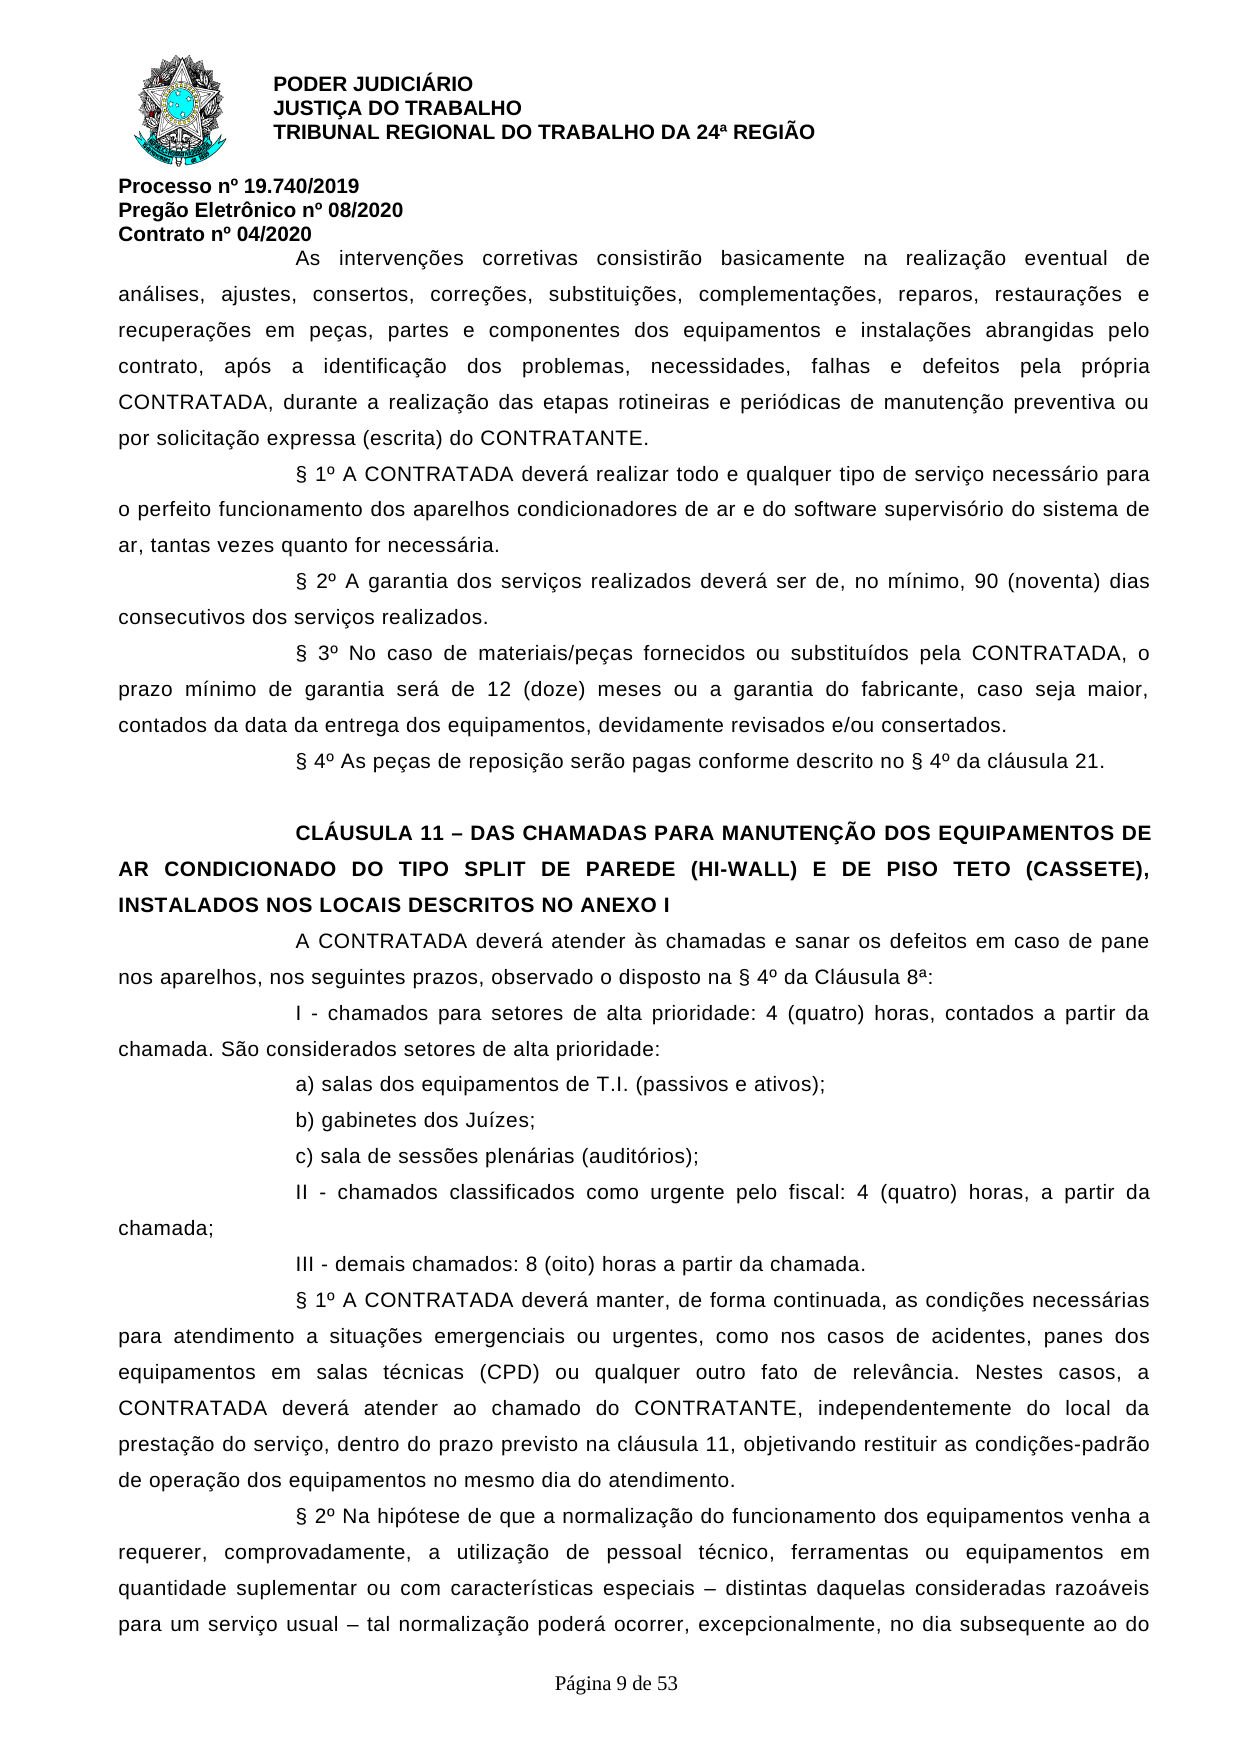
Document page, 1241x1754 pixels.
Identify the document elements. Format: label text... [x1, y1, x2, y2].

text b) gabinetes dos Juízes; [118, 1108, 1152, 1132]
text § 2º A garantia dos serviços realizados deverá ser de, no mínimo, 90 (noventa) dias consecutivos dos serviços realizados. [118, 569, 1152, 629]
text § 1º A CONTRATADA deverá manter, de forma continuada, as condições necessárias para atendimento a situações emergenciais ou urgentes, como nos casos de acidentes, panes dos equipamentos em salas técnicas (CPD) ou qualquer outro fato de relevância. Nestes casos, a CONTRATADA deverá atender ao chamado do CONTRATANTE, independentemente do local da prestação do serviço, dentro do prazo previsto na cláusula 11, objetivando restituir as condições-padrão de operação dos equipamentos no mesmo dia do atendimento. [118, 1288, 1152, 1492]
text c) sala de sessões plenárias (auditórios); [118, 1144, 1152, 1168]
text a) salas dos equipamentos de T.I. (passivos e ativos); [118, 1072, 1152, 1096]
text As intervenções corretivas consistirão basicamente na realização eventual de análises, ajustes, consertos, correções, substituições, complementações, reparos, restaurações e recuperações em peças, partes e componentes dos equipamentos e instalações abrangidas pelo contrato, após a identificação dos problemas, necessidades, falhas e defeitos pela própria CONTRATADA, durante a realização das etapas rotineiras e periódicas de manutenção preventiva ou por solicitação expressa (escrita) do CONTRATANTE. [118, 246, 1152, 449]
text § 4º As peças de reposição serão pagas conforme descrito no § 4º da cláusula 21. [118, 749, 1152, 773]
text § 2º Na hipótese de que a normalização do funcionamento dos equipamentos venha a requerer, comprovadamente, a utilização de pessoal técnico, ferramentas ou equipamentos em quantidade suplementar ou com características especiais – distintas daquelas consideradas razoáveis para um serviço usual – tal normalização poderá ocorrer, excepcionalmente, no dia subsequente ao do [118, 1503, 1152, 1635]
text I - chamados para setores de alta prioridade: 4 (quatro) horas, contados a partir da chamada. São considerados setores de alta prioridade: [118, 1000, 1152, 1060]
text § 1º A CONTRATADA deverá realizar todo e qualquer tipo de serviço necessário para o perfeito funcionamento dos aparelhos condicionadores de ar e do software supervisório do sistema de ar, tantas vezes quanto for necessária. [118, 461, 1152, 557]
picture [133, 55, 228, 167]
text III - demais chamados: 8 (oito) horas a partir da chamada. [118, 1252, 1152, 1276]
text A CONTRATADA deverá atender às chamadas e sanar os defeitos em caso de pane nos aparelhos, nos seguintes prazos, observado o disposto na § 4º da Cláusula 8ª: [118, 928, 1152, 988]
text § 3º No caso de materiais/peças fornecidos ou substituídos pela CONTRATADA, o prazo mínimo de garantia será de 12 (doze) meses ou a garantia do fabricante, caso seja maior, contados da data da entrega dos equipamentos, devidamente revisados e/ou consertados. [118, 641, 1152, 737]
text II - chamados classificados como urgente pelo fiscal: 4 (quatro) horas, a partir da chamada; [118, 1180, 1152, 1240]
text CLÁUSULA 11 – DAS CHAMADAS PARA MANUTENÇÃO DOS EQUIPAMENTOS DE AR CONDICIONADO DO TIPO SPLIT DE PAREDE (HI-WALL) E DE PISO TETO (CASSETE), INSTALADOS NOS LOCAIS DESCRITOS NO ANEXO I [118, 821, 1152, 917]
